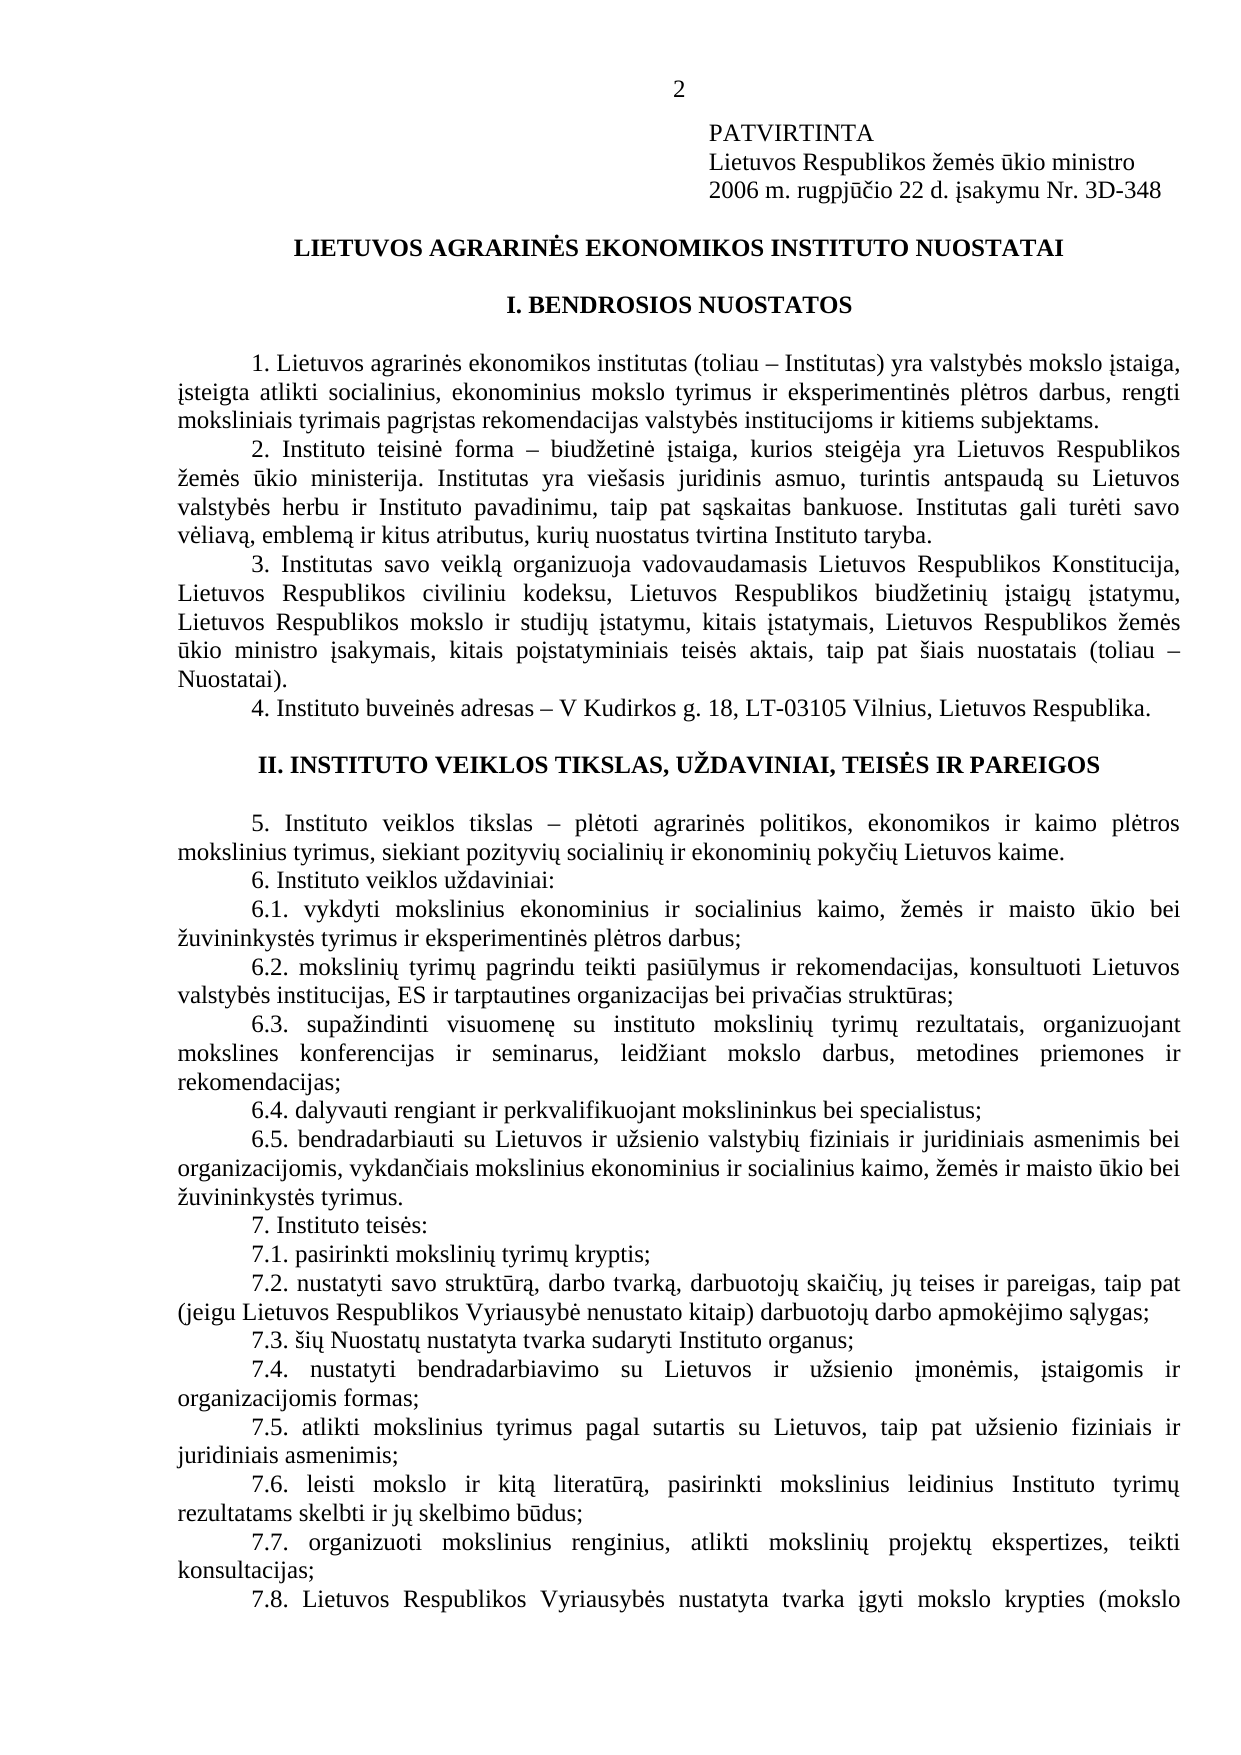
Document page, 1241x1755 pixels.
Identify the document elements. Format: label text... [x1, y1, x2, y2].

text Lietuvos Respublikos žemės ūkio ministro [177, 147, 1181, 176]
text 7.7. organizuoti mokslinius renginius, atlikti mokslinių projektų ekspertizes, teikti konsultacijas; [177, 1527, 1181, 1584]
text 7.2. nustatyti savo struktūrą, darbo tvarką, darbuotojų skaičių, jų teises ir pareigas, taip pat (jeigu Lietuvos Respublikos Vyriausybė nenustato kitaip) darbuotojų darbo apmokėjimo sąlygas; [177, 1268, 1181, 1326]
text 6. Instituto veiklos uždaviniai: [177, 866, 1181, 894]
text 2. Instituto teisinė forma – biudžetinė įstaiga, kurios steigėja yra Lietuvos Respublikos žemės ūkio ministerija. Institutas yra viešasis juridinis asmuo, turintis antspaudą su Lietuvos valstybės herbu ir Instituto pavadinimu, taip pat sąskaitas bankuose. Institutas gali turėti savo vėliavą, emblemą ir kitus atributus, kurių nuostatus tvirtina Instituto taryba. [177, 434, 1181, 549]
text 4. Instituto buveinės adresas – V Kudirkos g. 18, LT-03105 Vilnius, Lietuvos Respublika. [177, 693, 1181, 722]
text 7.1. pasirinkti mokslinių tyrimų kryptis; [177, 1239, 1181, 1268]
text 6.5. bendradarbiauti su Lietuvos ir užsienio valstybių fiziniais ir juridiniais asmenimis bei organizacijomis, vykdančiais mokslinius ekonominius ir socialinius kaimo, žemės ir maisto ūkio bei žuvininkystės tyrimus. [177, 1124, 1181, 1211]
text 5. Instituto veiklos tikslas – plėtoti agrarinės politikos, ekonomikos ir kaimo plėtros mokslinius tyrimus, siekiant pozityvių socialinių ir ekonominių pokyčių Lietuvos kaime. [177, 808, 1181, 866]
text 6.4. dalyvauti rengiant ir perkvalifikuojant mokslininkus bei specialistus; [177, 1096, 1181, 1124]
text 6.3. supažindinti visuomenę su instituto mokslinių tyrimų rezultatais, organizuojant mokslines konferencijas ir seminarus, leidžiant mokslo darbus, metodines priemones ir rekomendacijas; [177, 1009, 1181, 1096]
text 6.1. vykdyti mokslinius ekonominius ir socialinius kaimo, žemės ir maisto ūkio bei žuvininkystės tyrimus ir eksperimentinės plėtros darbus; [177, 894, 1181, 952]
text II. INSTITUTO VEIKLOS TIKSLAS, UŽDAVINIAI, TEISĖS IR PAREIGOS [177, 751, 1181, 779]
text 7.6. leisti mokslo ir kitą literatūrą, pasirinkti mokslinius leidinius Instituto tyrimų rezultatams skelbti ir jų skelbimo būdus; [177, 1469, 1181, 1527]
text 7.4. nustatyti bendradarbiavimo su Lietuvos ir užsienio įmonėmis, įstaigomis ir organizacijomis formas; [177, 1354, 1181, 1412]
text 3. Institutas savo veiklą organizuoja vadovaudamasis Lietuvos Respublikos Konstitucija, Lietuvos Respublikos civiliniu kodeksu, Lietuvos Respublikos biudžetinių įstaigų įstatymu, Lietuvos Respublikos mokslo ir studijų įstatymu, kitais įstatymais, Lietuvos Respublikos žemės ūkio ministro įsakymais, kitais poįstatyminiais teisės aktais, taip pat šiais nuostatais (toliau – Nuostatai). [177, 549, 1181, 693]
text LIETUVOS AGRARINĖS EKONOMIKOS INSTITUTO NUOSTATAI [177, 233, 1181, 262]
text 7. Instituto teisės: [177, 1211, 1181, 1239]
text 7.5. atlikti mokslinius tyrimus pagal sutartis su Lietuvos, taip pat užsienio fiziniais ir juridiniais asmenimis; [177, 1412, 1181, 1469]
text 6.2. mokslinių tyrimų pagrindu teikti pasiūlymus ir rekomendacijas, konsultuoti Lietuvos valstybės institucijas, ES ir tarptautines organizacijas bei privačias struktūras; [177, 952, 1181, 1009]
text I. BENDROSIOS NUOSTATOS [177, 291, 1181, 319]
text 7.8. Lietuvos Respublikos Vyriausybės nustatyta tvarka įgyti mokslo krypties (mokslo [177, 1584, 1181, 1613]
text 7.3. šių Nuostatų nustatyta tvarka sudaryti Instituto organus; [177, 1326, 1181, 1354]
text 2006 m. rugpjūčio 22 d. įsakymu Nr. 3D-348 [177, 176, 1181, 204]
text PATVIRTINTA [177, 118, 1181, 147]
text 1. Lietuvos agrarinės ekonomikos institutas (toliau – Institutas) yra valstybės mokslo įstaiga, įsteigta atlikti socialinius, ekonominius mokslo tyrimus ir eksperimentinės plėtros darbus, rengti moksliniais tyrimais pagrįstas rekomendacijas valstybės institucijoms ir kitiems subjektams. [177, 348, 1181, 434]
